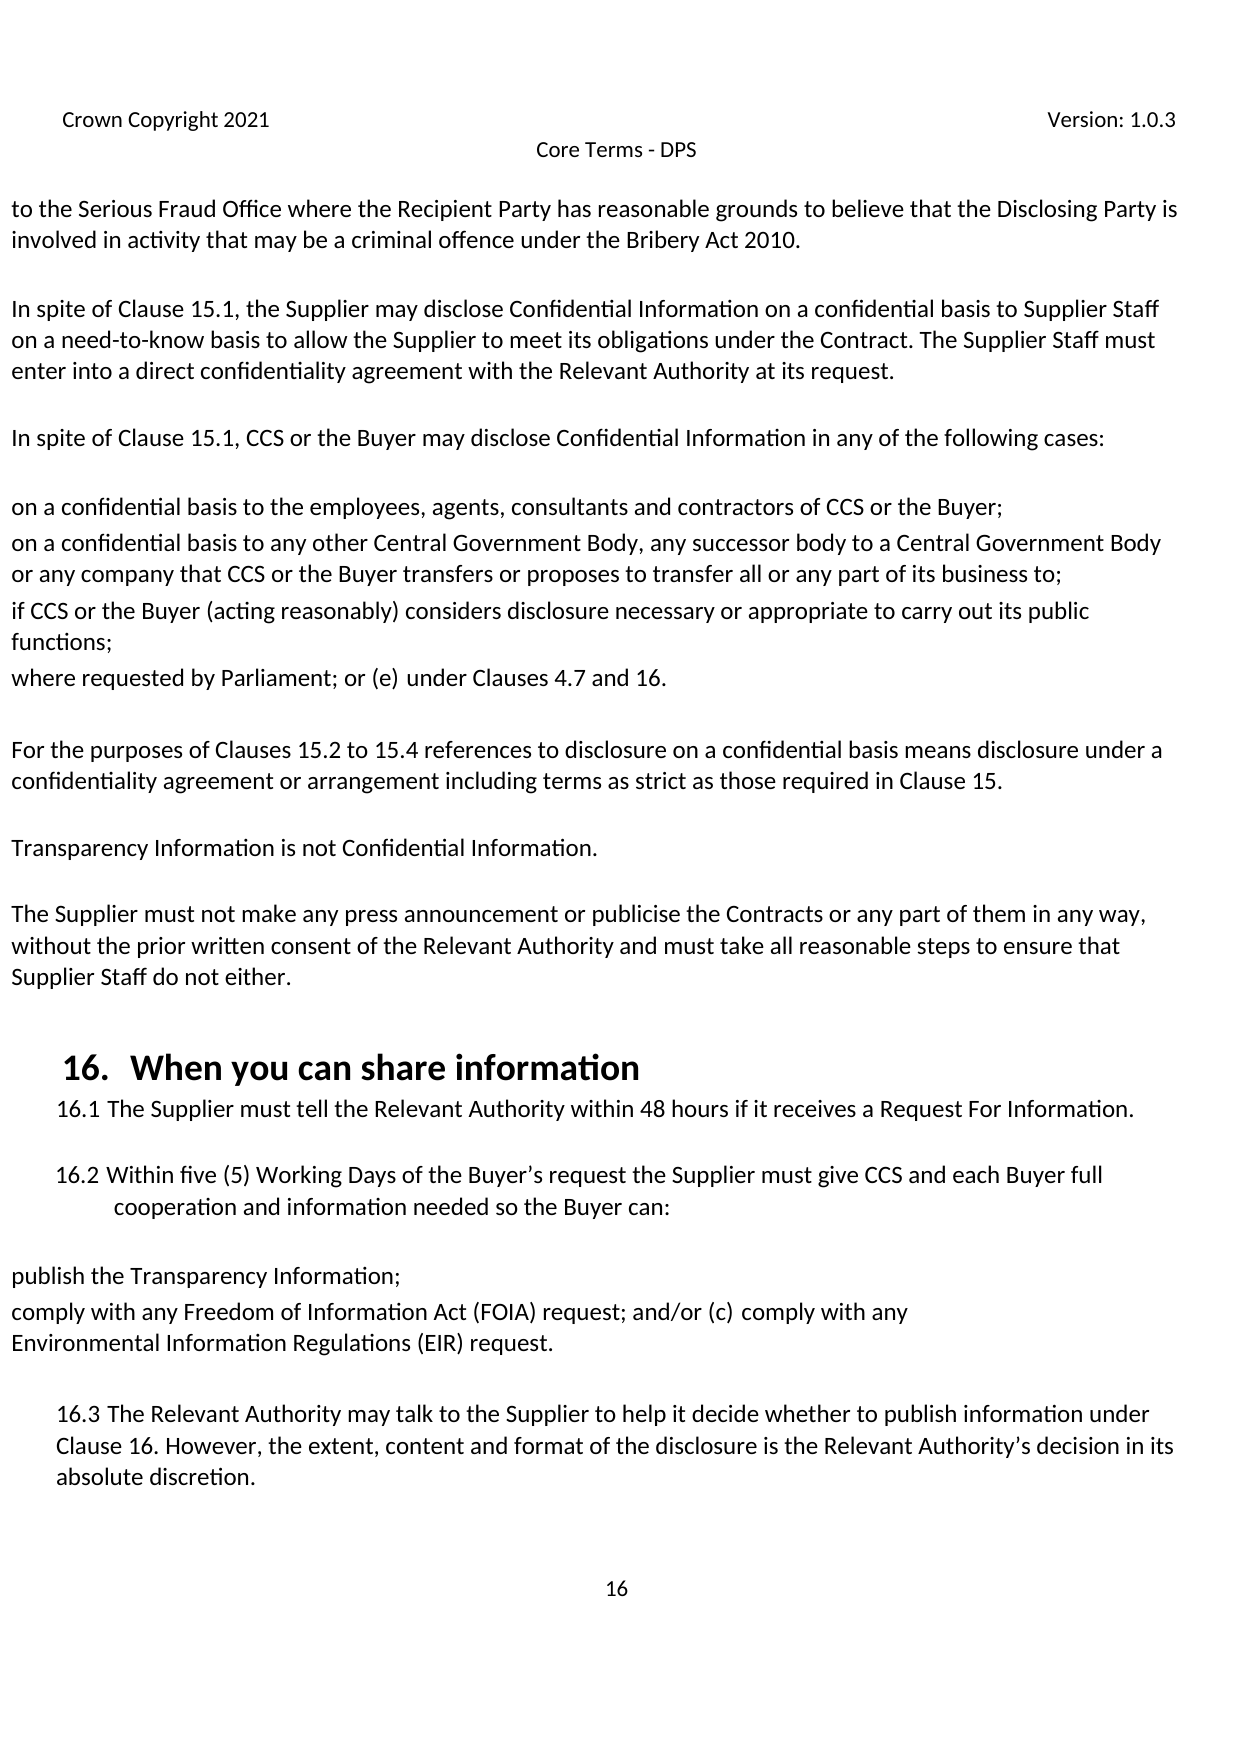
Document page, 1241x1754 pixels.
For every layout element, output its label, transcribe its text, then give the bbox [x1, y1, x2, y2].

list In spite of Clause 15.1, CCS or the Buyer may disclose Confidential Information in any of the following cases: [0, 422, 1180, 453]
subtitle When you can share information [62, 1044, 1181, 1090]
text 16.2 Within five (5) Working Days of the Buyer’s request the Supplier must give CCS and each Buyer full cooperation and information needed so the Buyer can: [55, 1159, 1180, 1221]
list Transparency Information is not Confidential Information. [0, 832, 1180, 862]
list on a confidential basis to the employees, agents, consultants and contractors of CCS or the Buyer; [0, 491, 1180, 522]
text 16.1 The Supplier must tell the Relevant Authority within 48 hours if it receives a Request For Information. [56, 1093, 1180, 1123]
text 16.3 The Relevant Authority may talk to the Supplier to help it decide whether to publish information under Clause 16. However, the extent, content and format of the disclosure is the Relevant Authority’s decision in its absolute discretion. [56, 1398, 1180, 1492]
list In spite of Clause 15.1, the Supplier may disclose Confidential Information on a confidential basis to Supplier Staff on a need-to-know basis to allow the Supplier to meet its obligations under the Contract. The Supplier Staff must enter into a direct confidentiality agreement with the Relevant Authority at its request. [0, 293, 1180, 386]
list where requested by Parliament; or (e) under Clauses 4.7 and 16. [0, 662, 1180, 693]
list For the purposes of Clauses 15.2 to 15.4 references to disclosure on a confidential basis means disclosure under a confidentiality agreement or arrangement including terms as strict as those required in Clause 15. [0, 734, 1180, 796]
list comply with any Freedom of Information Act (FOIA) request; and/or (c) comply with any Environmental Information Regulations (EIR) request. [0, 1296, 1031, 1358]
list if CCS or the Buyer (acting reasonably) considers disclosure necessary or appropriate to carry out its public functions; [0, 595, 1180, 657]
list on a confidential basis to any other Central Government Body, any successor body to a Central Government Body or any company that CCS or the Buyer transfers or proposes to transfer all or any part of its business to; [0, 527, 1180, 589]
list publish the Transparency Information; [0, 1260, 1031, 1290]
list The Supplier must not make any press announcement or publicise the Contracts or any part of them in any way, without the prior written consent of the Relevant Authority and must take all reasonable steps to ensure that Supplier Staff do not either. [0, 898, 1180, 992]
list to the Serious Fraud Office where the Recipient Party has reasonable grounds to believe that the Disclosing Party is involved in activity that may be a criminal offence under the Bribery Act 2010. [0, 193, 1180, 254]
